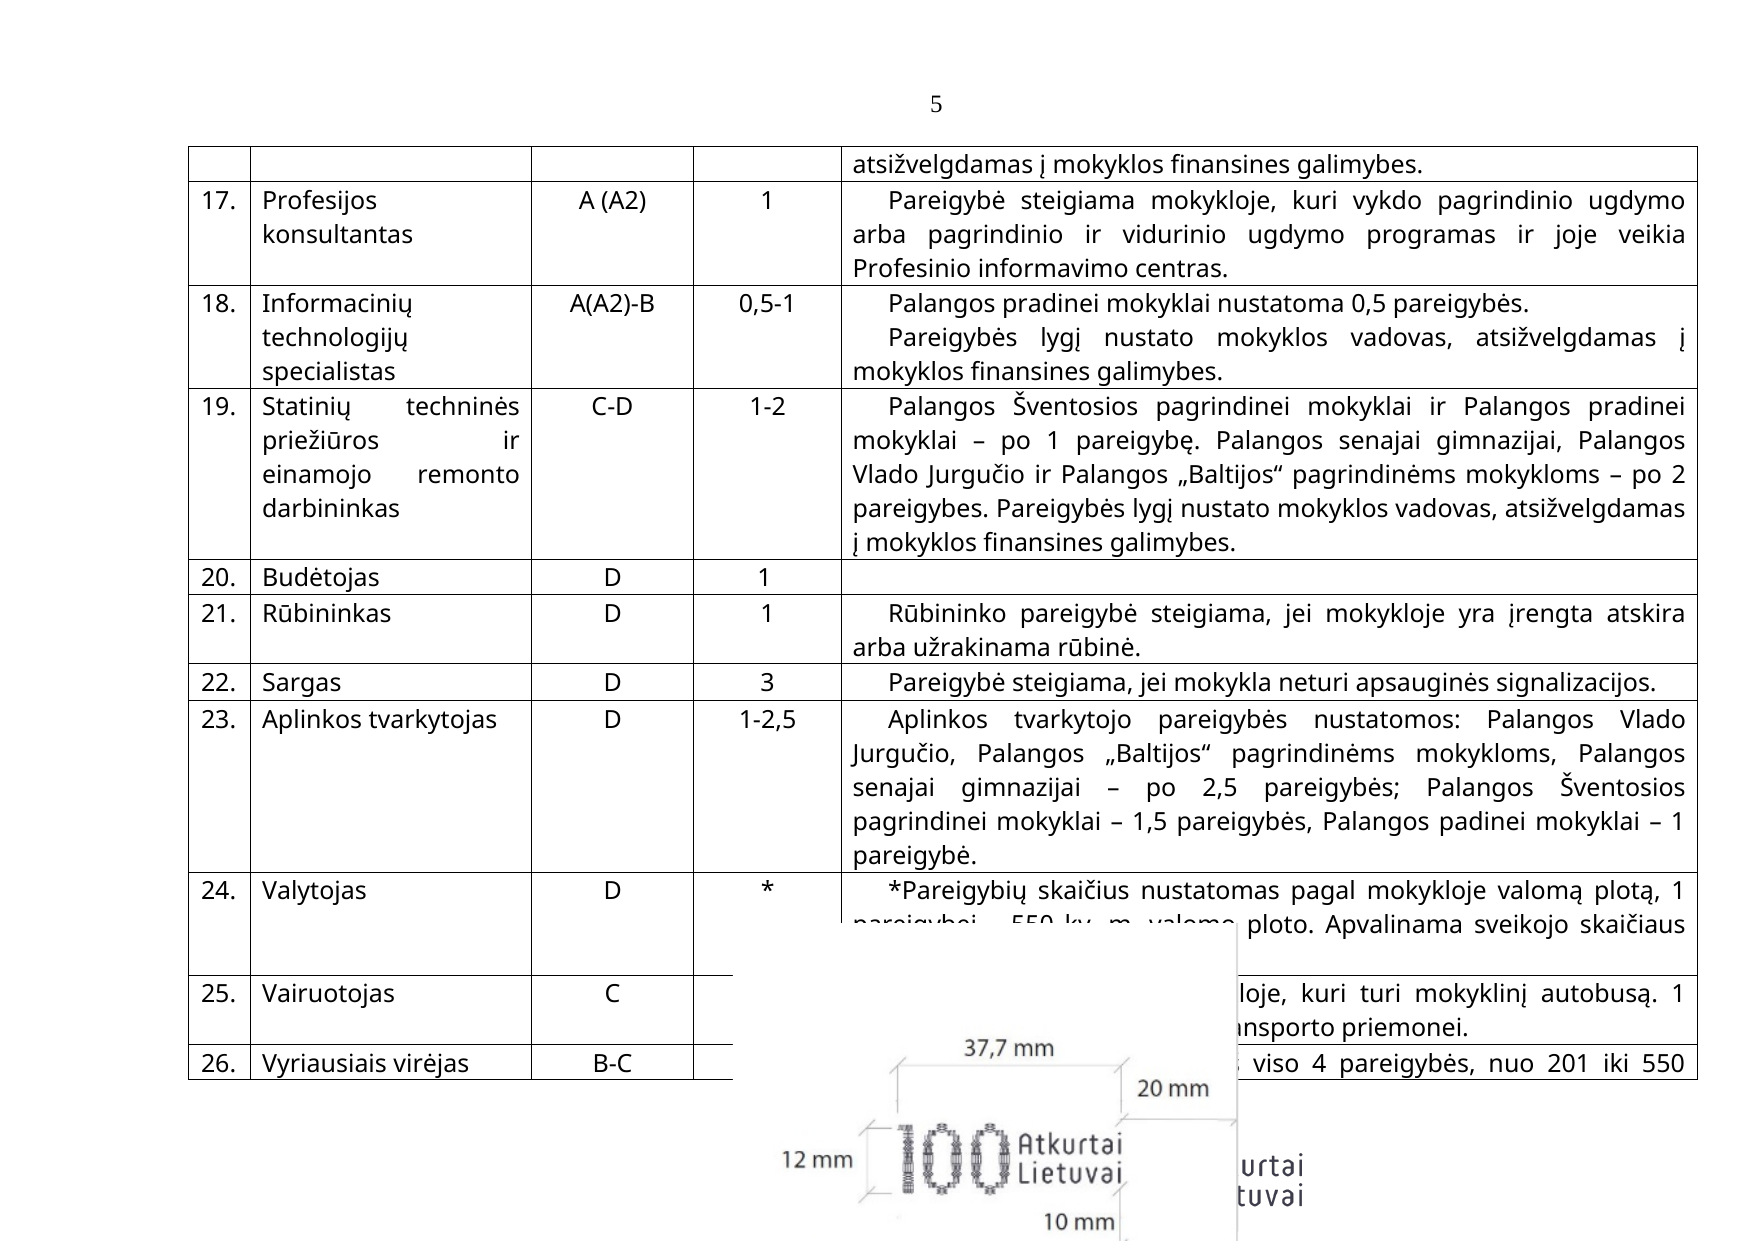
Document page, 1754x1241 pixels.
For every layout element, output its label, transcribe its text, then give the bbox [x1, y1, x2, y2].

table_cell [532, 147, 693, 181]
table_cell C-D [532, 389, 693, 559]
table_cell 1-2,5 [694, 701, 841, 872]
table_cell 24. [189, 873, 250, 975]
table_cell D [532, 560, 693, 594]
table_cell 25. [189, 976, 250, 1044]
table_cell D [532, 595, 693, 663]
table_cell 21. [189, 595, 250, 663]
table_cell *Pareigybė steigiama mokykloje, kuri turi mokyklinį autobusą. 1 pareigybė vienai važiuojančiai transporto priemonei. [1239, 976, 1697, 1044]
table_cell 0,5-1 [694, 286, 841, 388]
table_cell Rūbininkas [251, 595, 531, 663]
table_cell 1 [694, 182, 841, 284]
table_cell 18. [189, 286, 250, 388]
table_cell Palangos Šventosios pagrindinei mokyklai ir Palangos pradinei mokyklai – po 1 pareigybę. Palangos senajai gimnazijai, Palangos Vlado Jurgučio ir Palangos „Baltijos“ pagrindinėms mokykloms – po 2 pareigybes. Pareigybės lygį nustato mokyklos vadovas, atsižvelgdamas į mokyklos finansines galimybes. [842, 389, 1697, 559]
table_cell 20. [189, 560, 250, 594]
table_cell 19. [189, 389, 250, 559]
table_cell Rūbininko pareigybė steigiama, jei mokykloje yra įrengta atskira arba užrakinama rūbinė. [842, 595, 1697, 663]
table_cell 23. [189, 701, 250, 872]
table_cell A (A2) [532, 182, 693, 284]
table_cell D [532, 873, 693, 975]
table_cell Aplinkos tvarkytojo pareigybės nustatomos: Palangos Vlado Jurgučio, Palangos „Baltijos“ pagrindinėms mokykloms, Palangos senajai gimnazijai – po 2,5 pareigybės; Palangos Šventosios pagrindinei mokyklai – 1,5 pareigybės, Palangos padinei mokyklai – 1 pareigybė. [842, 701, 1697, 872]
table_cell * [694, 873, 841, 975]
table_cell C [532, 976, 693, 1044]
table_cell A(A2)-B [532, 286, 693, 388]
table_cell Palangos pradinei mokyklai nustatoma 0,5 pareigybės. Pareigybės lygį nustato mokyklos vadovas, atsižvelgdamas į mokyklos finansines galimybes. [842, 286, 1697, 388]
table_cell * [694, 147, 841, 181]
table_cell B-C [532, 1045, 693, 1079]
table_cell [251, 147, 531, 181]
table_cell D [532, 664, 693, 700]
table_cell 22. [189, 664, 250, 700]
table_cell Pareigybė steigiama, jei mokykla neturi apsauginės signalizacijos. [842, 664, 1697, 700]
table_cell Valytojas [251, 873, 531, 975]
table_cell 17. [189, 182, 250, 284]
table_cell *0,25 pareigybės skiriama vienam pradinio ugdymo klasės komplektui. 1 pareigybė skiriama vienam lavinamosios (specialiosios) klasės komplektui. Pareigybės lygį nustato mokyklos vadovas, atsižvelgdamas į mokyklos finansines galimybes. [842, 147, 1697, 181]
table_cell Statinių techninės priežiūros ir einamojo remonto darbininkas [251, 389, 531, 559]
table_cell Vyriausiais virėjas [251, 1045, 531, 1079]
table_cell 3 [694, 664, 841, 700]
table_cell Informacinių technologijų specialistas [251, 286, 531, 388]
table_cell Profesijos konsultantas [251, 182, 531, 284]
table_cell Budėtojas [251, 560, 531, 594]
table_cell Aplinkos tvarkytojas [251, 701, 531, 872]
table_cell * [694, 976, 732, 1044]
table_cell 1-2 [694, 389, 841, 559]
table_cell Sargas [251, 664, 531, 700]
table_cell [694, 1045, 732, 1079]
table_cell [189, 147, 250, 181]
table_cell *Mokyklai iki 200 mokinių iš viso 4 pareigybės, nuo 201 iki 550 mokinių – 5,5 pareigybės, daugiau kaip 551 mokinys – 6,5 pareigybės. Vyriausiojo virėjo pareigybės lygį nustato mokyklos vadovas, atsižvelgdamas į mokyklos finansines galimybes. Mokyklos valgyklos darbuotojų pareigybių dydį pagal vykdomas funkcijas nustato mokyklos vadovas. [1239, 1045, 1697, 1079]
table_cell Vairuotojas [251, 976, 531, 1044]
table_cell D [532, 701, 693, 872]
table_cell [842, 560, 1697, 594]
table_cell 1 [694, 595, 841, 663]
table_cell 1 [694, 560, 841, 594]
table_cell 26. [189, 1045, 250, 1079]
table_cell *Pareigybių skaičius nustatomas pagal mokykloje valomą plotą, 1 pareigybei – 550 kv. m. valomo ploto. Apvalinama sveikojo skaičiaus tikslumu. [842, 873, 1697, 975]
table_cell Pareigybė steigiama mokykloje, kuri vykdo pagrindinio ugdymo arba pagrindinio ir vidurinio ugdymo programas ir joje veikia Profesinio informavimo centras. [842, 182, 1697, 284]
